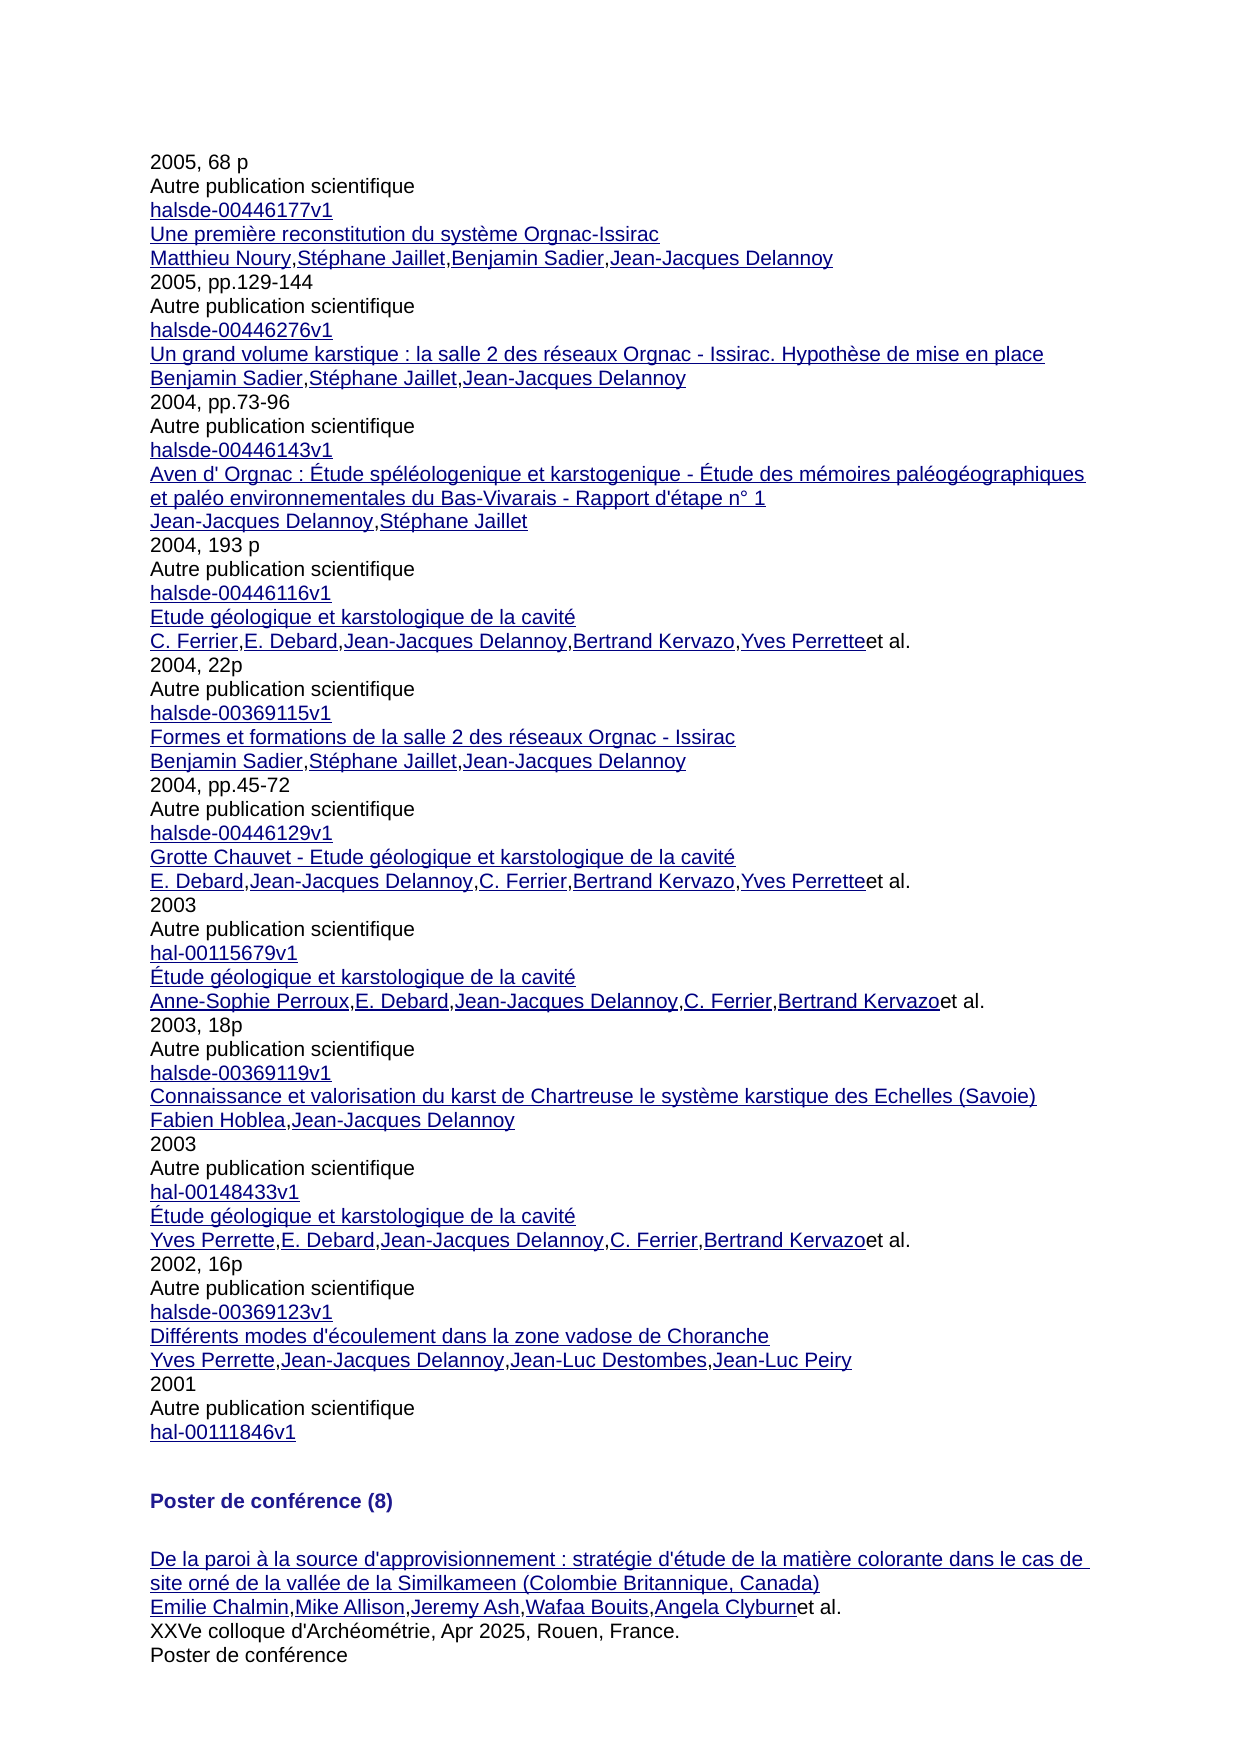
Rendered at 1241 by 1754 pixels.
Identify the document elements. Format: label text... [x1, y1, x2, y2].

table_cell 2005, 68 p Autre publication scientifique halsde-00446177v1 [150, 150, 1090, 222]
table_cell Etude géologique et karstologique de la cavité C. Ferrier,E. Debard,Jean-Jacques Delannoy,Bertrand Kervazo,Yves Perretteet al. 2004, 22p Autre publication scientifique halsde-00369115v1 [150, 605, 1090, 725]
table_cell Différents modes d'écoulement dans la zone vadose de Choranche Yves Perrette,Jean-Jacques Delannoy,Jean-Luc Destombes,Jean-Luc Peiry 2001 Autre publication scientifique hal-00111846v1 [150, 1324, 1090, 1444]
table_cell Formes et formations de la salle 2 des réseaux Orgnac - Issirac Benjamin Sadier,Stéphane Jaillet,Jean-Jacques Delannoy 2004, pp.45-72 Autre publication scientifique halsde-00446129v1 [150, 725, 1090, 845]
table_cell Étude géologique et karstologique de la cavité Yves Perrette,E. Debard,Jean-Jacques Delannoy,C. Ferrier,Bertrand Kervazoet al. 2002, 16p Autre publication scientifique halsde-00369123v1 [150, 1204, 1090, 1324]
table_cell Une première reconstitution du système Orgnac-Issirac Matthieu Noury,Stéphane Jaillet,Benjamin Sadier,Jean-Jacques Delannoy 2005, pp.129-144 Autre publication scientifique halsde-00446276v1 [150, 222, 1090, 342]
table_cell Aven d' Orgnac : Étude spéléologenique et karstogenique - Étude des mémoires paléogéographiques et paléo environnementales du Bas-Vivarais - Rapport d'étape n° 1 Jean-Jacques Delannoy,Stéphane Jaillet 2004, 193 p Autre publication scientifique halsde-00446116v1 [150, 461, 1090, 605]
table_cell Connaissance et valorisation du karst de Chartreuse le système karstique des Echelles (Savoie) Fabien Hoblea,Jean-Jacques Delannoy 2003 Autre publication scientifique hal-00148433v1 [150, 1084, 1090, 1204]
table_header site orné de la vallée de la Similkameen (Colombie Britannique, Canada) Emilie Chalmin,Mike Allison,Jeremy Ash,Wafaa Bouits,Angela Clyburnet al. XXVe colloque d'Archéométrie, Apr 2025, Rouen, France. Poster de conférence [150, 1569, 1090, 1667]
table_cell Étude géologique et karstologique de la cavité Anne-Sophie Perroux,E. Debard,Jean-Jacques Delannoy,C. Ferrier,Bertrand Kervazoet al. 2003, 18p Autre publication scientifique halsde-00369119v1 [150, 965, 1090, 1084]
table_cell Grotte Chauvet - Etude géologique et karstologique de la cavité E. Debard,Jean-Jacques Delannoy,C. Ferrier,Bertrand Kervazo,Yves Perretteet al. 2003 Autre publication scientifique hal-00115679v1 [150, 845, 1090, 964]
table_cell Un grand volume karstique : la salle 2 des réseaux Orgnac - Issirac. Hypothèse de mise en place Benjamin Sadier,Stéphane Jaillet,Jean-Jacques Delannoy 2004, pp.73-96 Autre publication scientifique halsde-00446143v1 [150, 342, 1090, 461]
subtitle Poster de conférence (8) [150, 1488, 1090, 1512]
table_header De la paroi à la source d'approvisionnement : stratégie d'étude de la matière colorante dans le cas de [150, 1547, 1090, 1568]
